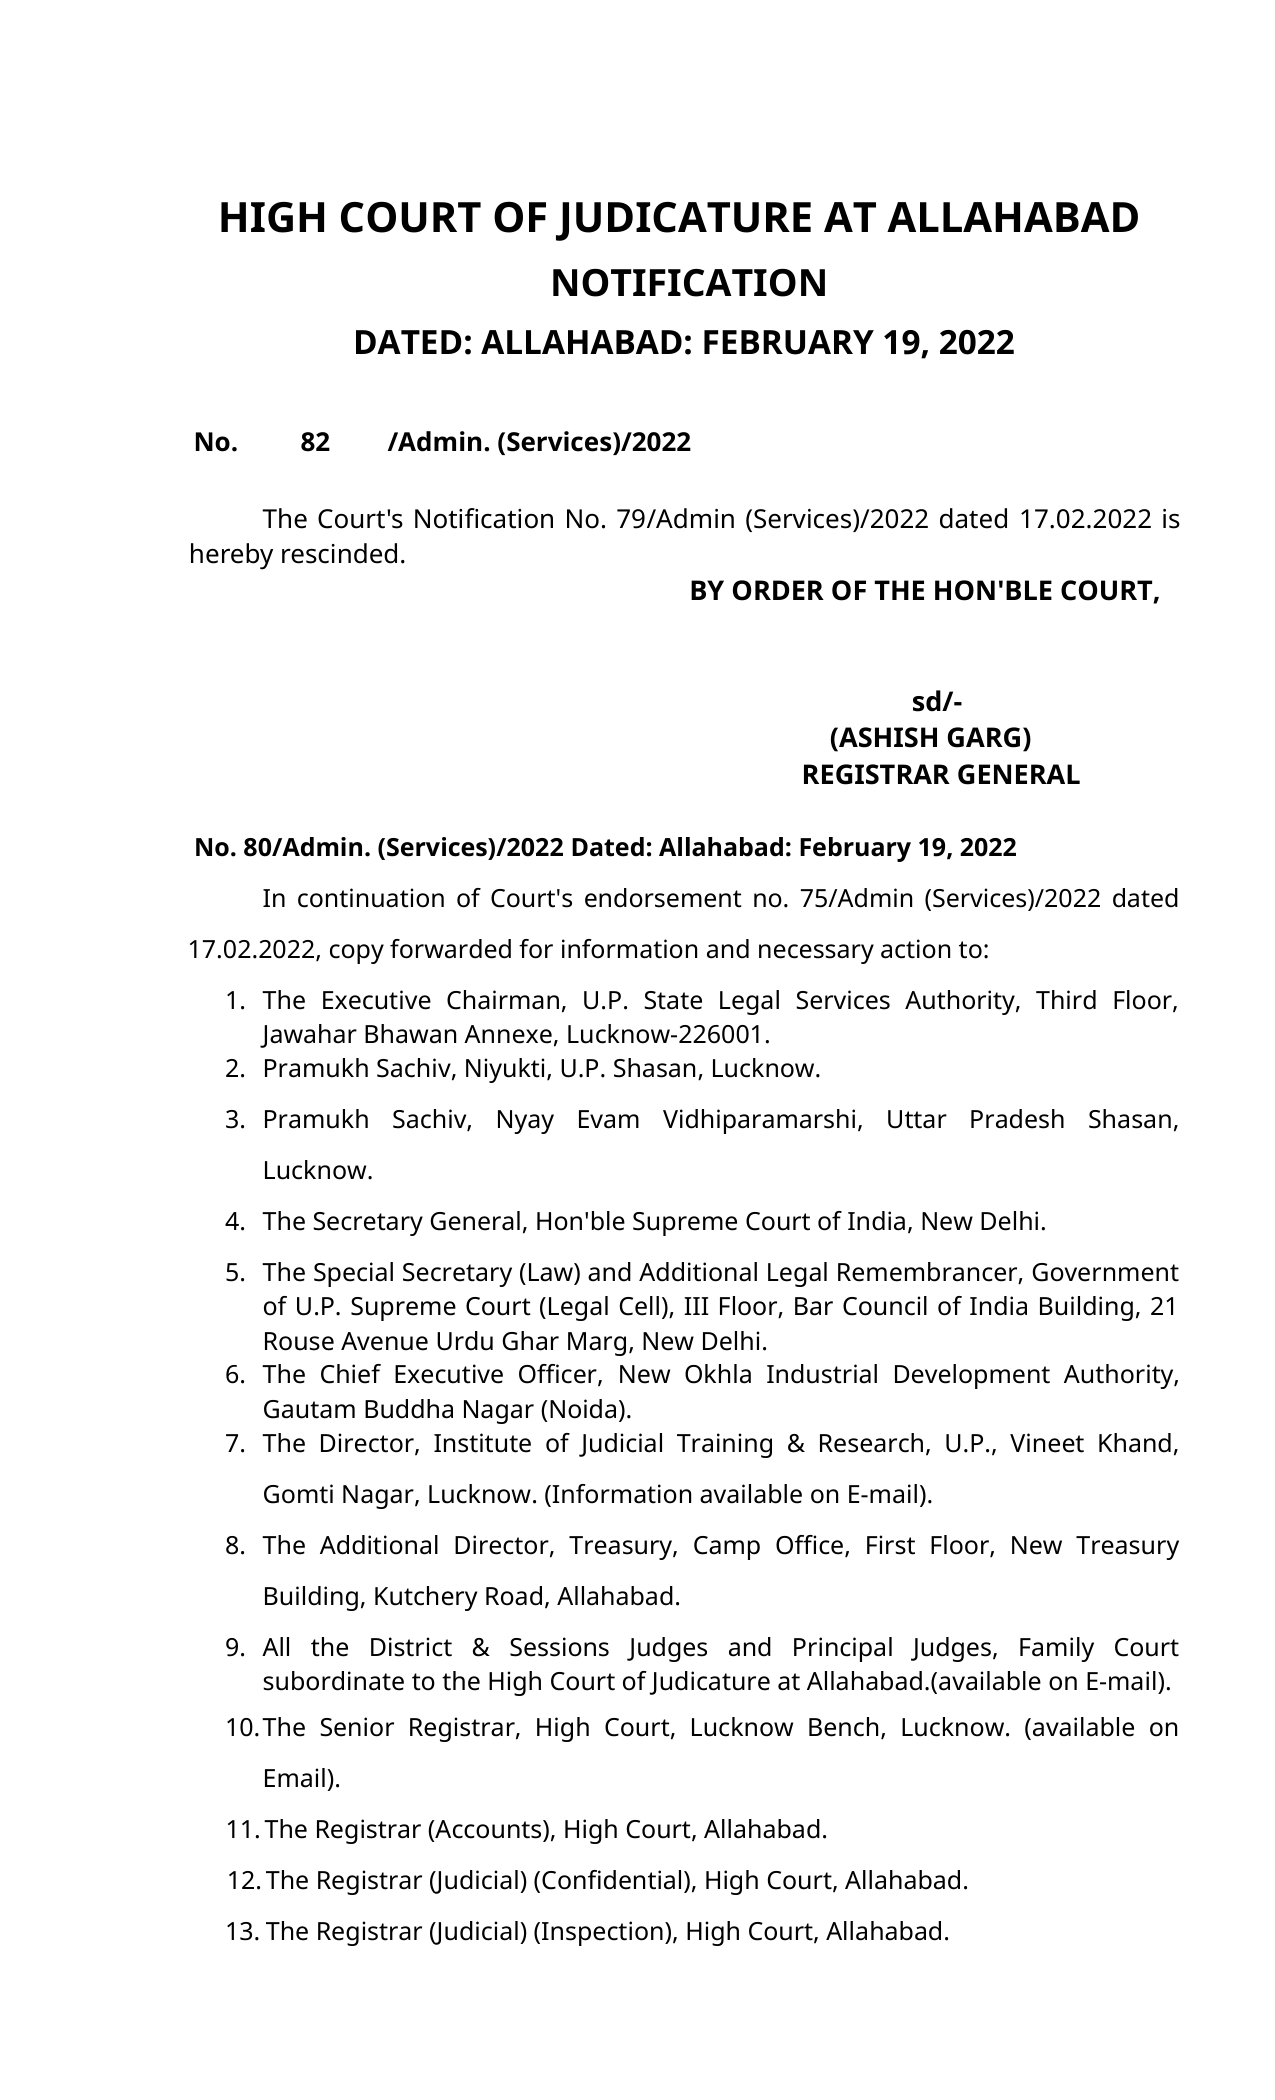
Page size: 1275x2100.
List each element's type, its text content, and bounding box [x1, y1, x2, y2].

table_header /Admin. (Services)/2022 [382, 418, 762, 465]
text (ASHISH GARG) [187, 719, 1181, 756]
text BY ORDER OF THE HON'BLE COURT, [562, 571, 1181, 608]
list The Executive Chairman, U.P. State Legal Services Authority, Third Floor, Jawahar Bhawan Annexe, Lucknow-226001. [225, 983, 1181, 1051]
list The Senior Registrar, High Court, Lucknow Bench, Lucknow. (available on Email). [225, 1709, 1181, 1795]
table_header No. [188, 418, 249, 465]
text REGISTRAR GENERAL [187, 756, 1181, 793]
list The Secretary General, Hon'ble Supreme Court of India, New Delhi. [225, 1204, 1181, 1238]
title HIGH COURT OF JUDICATURE AT ALLAHABAD [150, 187, 1208, 244]
subtitle DATED: ALLAHABAD: FEBRUARY 19, 2022 [187, 319, 1181, 365]
list Pramukh Sachiv, Nyay Evam Vidhiparamarshi, Uttar Pradesh Shasan, Lucknow. [225, 1102, 1181, 1187]
table_header 82 [249, 418, 382, 465]
list The Director, Institute of Judicial Training & Research, U.P., Vineet Khand, Gomti Nagar, Lucknow. (Information available on E-mail). [225, 1425, 1181, 1510]
subtitle NOTIFICATION [187, 256, 1181, 307]
list The Special Secretary (Law) and Additional Legal Remembrancer, Government of U.P. Supreme Court (Legal Cell), III Floor, Bar Council of India Building, 21 Rouse Avenue Urdu Ghar Marg, New Delhi. [225, 1255, 1181, 1357]
list The Registrar (Judicial) (Confidential), High Court, Allahabad. [227, 1863, 1181, 1897]
list The Registrar (Judicial) (Inspection), High Court, Allahabad. [225, 1914, 1181, 1948]
list The Chief Executive Officer, New Okhla Industrial Development Authority, Gautam Buddha Nagar (Noida). [225, 1357, 1181, 1425]
list Pramukh Sachiv, Niyukti, U.P. Shasan, Lucknow. [225, 1051, 1181, 1085]
text In continuation of Court's endorsement no. 75/Admin (Services)/2022 dated 17.02.2022, copy forwarded for information and necessary action to: [187, 881, 1181, 966]
text No. 80/Admin. (Services)/2022 Dated: Allahabad: February 19, 2022 [187, 829, 1181, 864]
subtitle The Court's Notification No. 79/Admin (Services)/2022 dated 17.02.2022 is hereby rescinded. [189, 500, 1181, 571]
list The Registrar (Accounts), High Court, Allahabad. [225, 1812, 1181, 1846]
list The Additional Director, Treasury, Camp Office, First Floor, New Treasury Building, Kutchery Road, Allahabad. [225, 1527, 1181, 1612]
list All the District & Sessions Judges and Principal Judges, Family Court subordinate to the High Court of Judicature at Allahabad.(available on E-mail). [225, 1629, 1181, 1698]
text sd/- [187, 682, 1181, 719]
